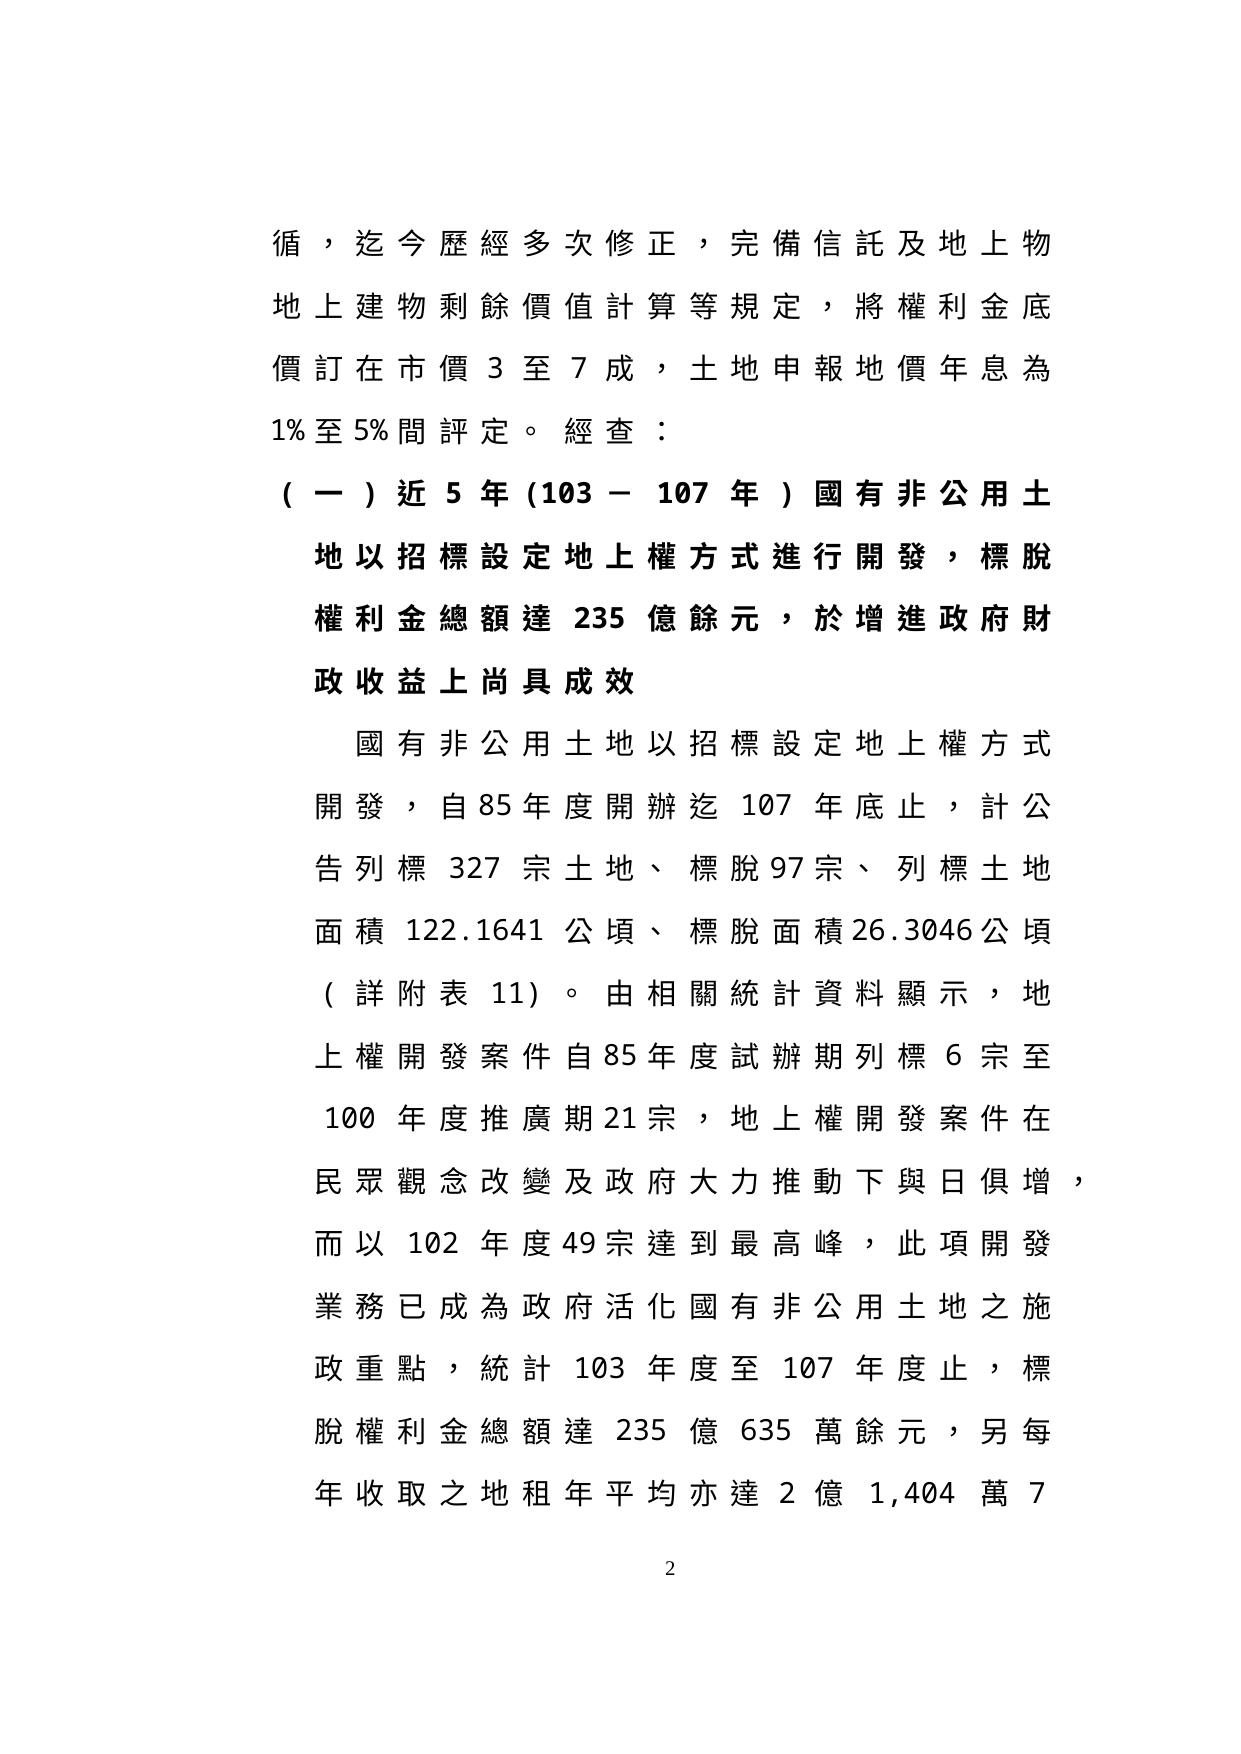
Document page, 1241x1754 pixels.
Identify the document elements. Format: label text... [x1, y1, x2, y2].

text (一)近5年(103－107年)國有非公用土地以招標設定地上權方式進行開發，標脫權利金總額達235億餘元，於增進政府財政收益上尚具成效 [227, 450, 1058, 700]
text 循，迄今歷經多次修正，完備信託及地上物地上建物剩餘價值計算等規定，將權利金底價訂在市價3至7成，土地申報地價年息為1%至5%間評定。經查： [242, 200, 1058, 450]
text 國有非公用土地以招標設定地上權方式開發，自85年度開辦迄107年底止，計公告列標327宗土地、標脫97宗、列標土地面積122.1641公頃、標脫面積26.3046公頃(詳附表11)。由相關統計資料顯示，地上權開發案件自85年度試辦期列標6宗至100年度推廣期21宗，地上權開發案件在民眾觀念改變及政府大力推動下與日俱增，而以102年度49宗達到最高峰，此項開發業務已成為政府活化國有非公用土地之施政重點，統計103年度至107年度止，標脫權利金總額達235億635萬餘元，另每年收取之地租年平均亦達2億1,404萬7千元，有助減輕政府財政負擔，及強化國有土地之運用，國產署於此項業務之推動尚具成效。 [271, 700, 1058, 1513]
